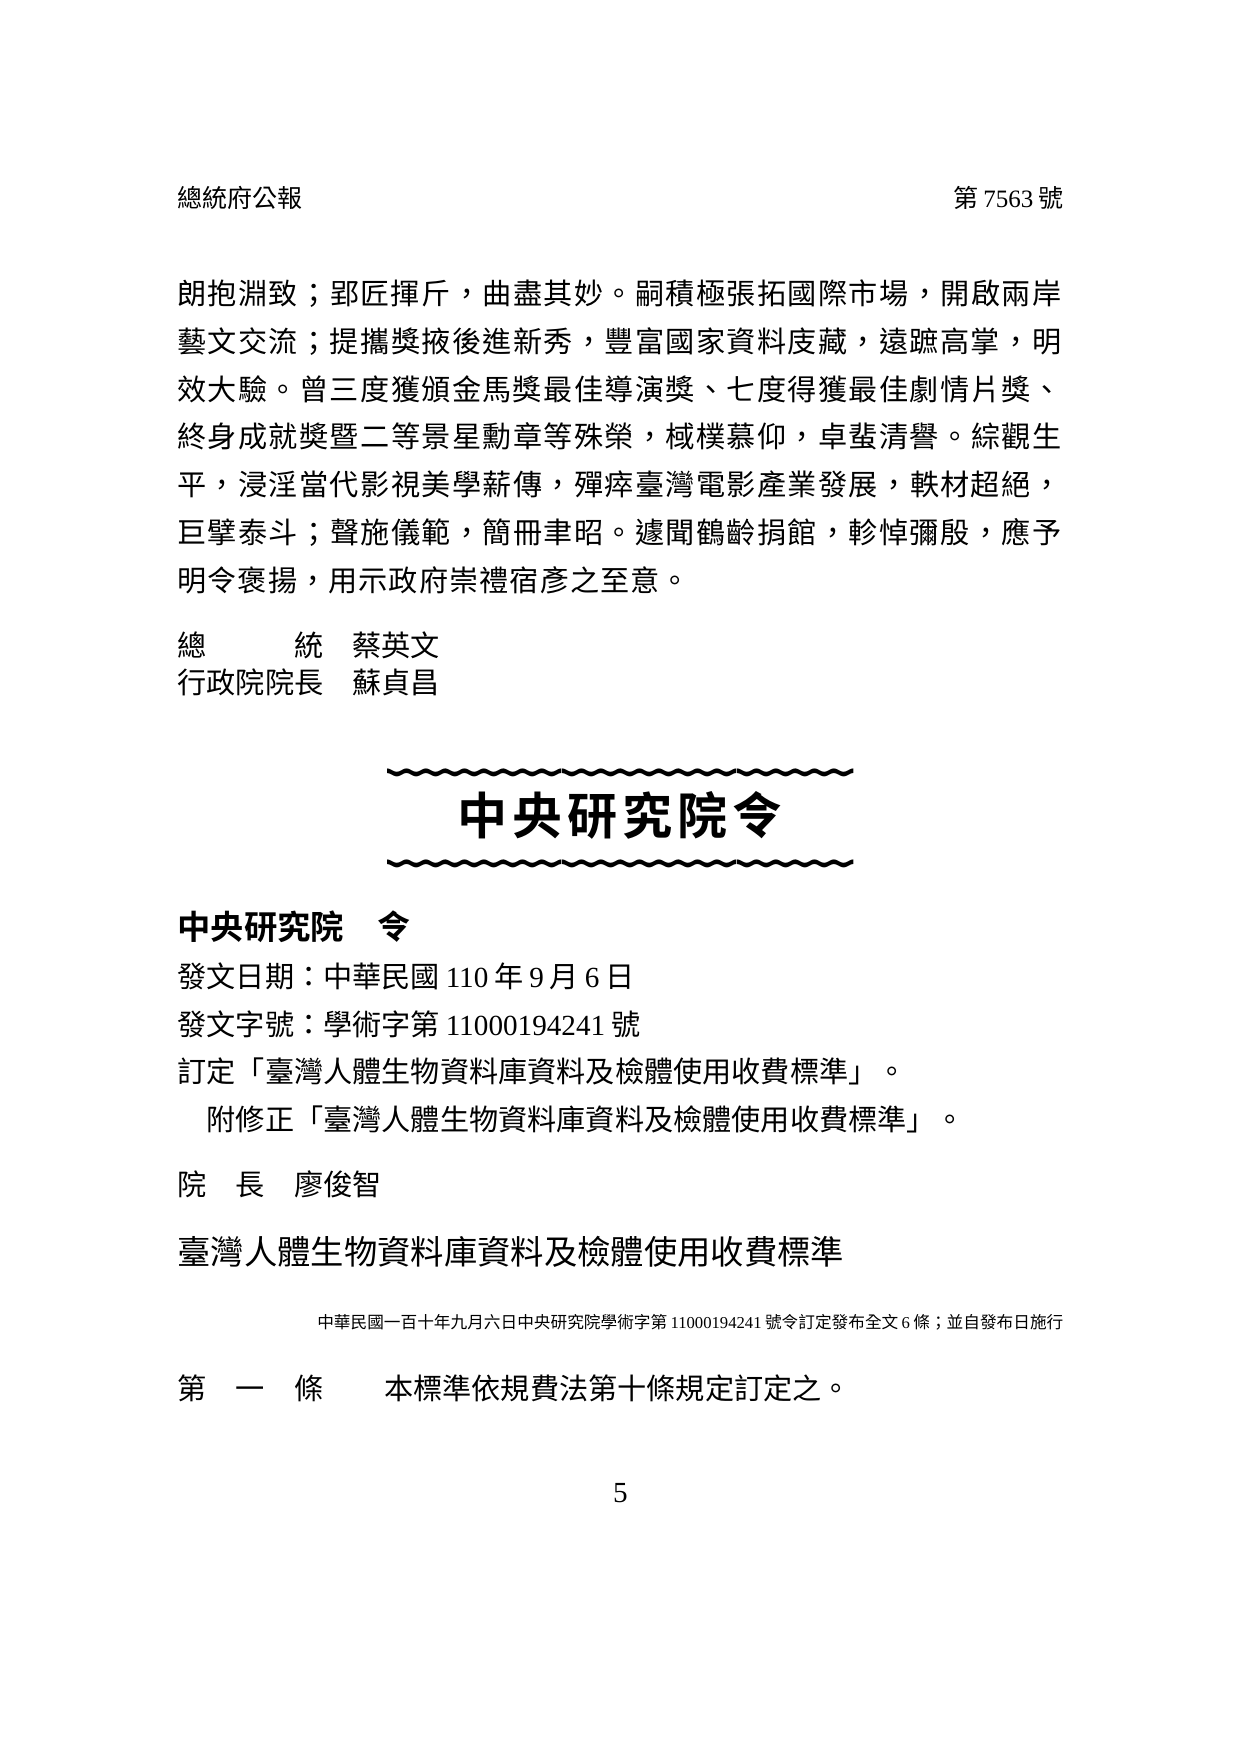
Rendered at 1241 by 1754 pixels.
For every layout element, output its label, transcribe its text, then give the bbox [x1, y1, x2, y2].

text 資深電影導演李行，本名李子達，英徽雅量，瑋質儒謹。年少來臺，優游現國立臺灣師範大學，參預劇團出演，鍾愛第八藝術，礱習淬琢，振羽摶飛，肇始逾半世紀馳騁影壇之崢嶸歲月。爰立意投身編導夙願，提挈健康寫實手法；拍攝多年構思佳片《秋決》，探索華夏固有文化，析解時序倫常哲理；體現人文關懷內涵，引為眾民廣泛回響，寄深旨奧，沁入心弦。復形塑青春偶像戲劇，帶動小說改編風潮；返歸鄉土勵志路線，創造史詩經典力作，尤以《汪洋中的一條船》、《小城故事》、《早安臺北》等稱頌，胸臆才穎，朗抱淵致；郢匠揮斤，曲盡其妙。嗣積極張拓國際市場，開啟兩岸藝文交流；提攜獎掖後進新秀，豐富國家資料庋藏，遠蹠高掌，明效大驗。曾三度獲頒金馬獎最佳導演獎、七度得獲最佳劇情片獎、終身成就奬暨二等景星勳章等殊榮，棫樸慕仰，卓蜚清譽。綜觀生平，浸淫當代影視美學薪傳，殫瘁臺灣電影產業發展，軼材超絕，巨擘泰斗；聲施儀範，簡冊聿昭。遽聞鶴齡捐館，軫悼彌殷，應予明令褒揚，用示政府崇禮宿彥之至意。 [177, 266, 1063, 601]
text 中央研究院令 [177, 776, 1063, 849]
text 總 統 蔡英文 行政院院長 蘇貞昌 [177, 626, 1063, 701]
text 訂定「臺灣人體生物資料庫資料及檢體使用收費標準」。 [177, 1044, 1063, 1092]
text ﹏﹏﹏﹏﹏﹏﹏﹏ [177, 751, 1063, 776]
text 發文字號：學術字第11000194241號 [177, 997, 1063, 1044]
text 發文日期：中華民國110年9月6日 [177, 949, 1063, 997]
text 臺灣人體生物資料庫資料及檢體使用收費標準 [177, 1228, 1063, 1274]
text 第 一 條 本標準依規費法第十條規定訂定之。 [177, 1361, 1063, 1409]
text 中華民國一百十年九月六日中央研究院學術字第11000194241號令訂定發布全文6條；並自發布日施行 [177, 1299, 1063, 1336]
text 附修正「臺灣人體生物資料庫資料及檢體使用收費標準」。 [177, 1092, 1063, 1140]
text ﹏﹏﹏﹏﹏﹏﹏﹏ [177, 849, 1063, 865]
text 院 長 廖俊智 [177, 1165, 1063, 1203]
text 中央研究院 令 [177, 903, 1063, 949]
